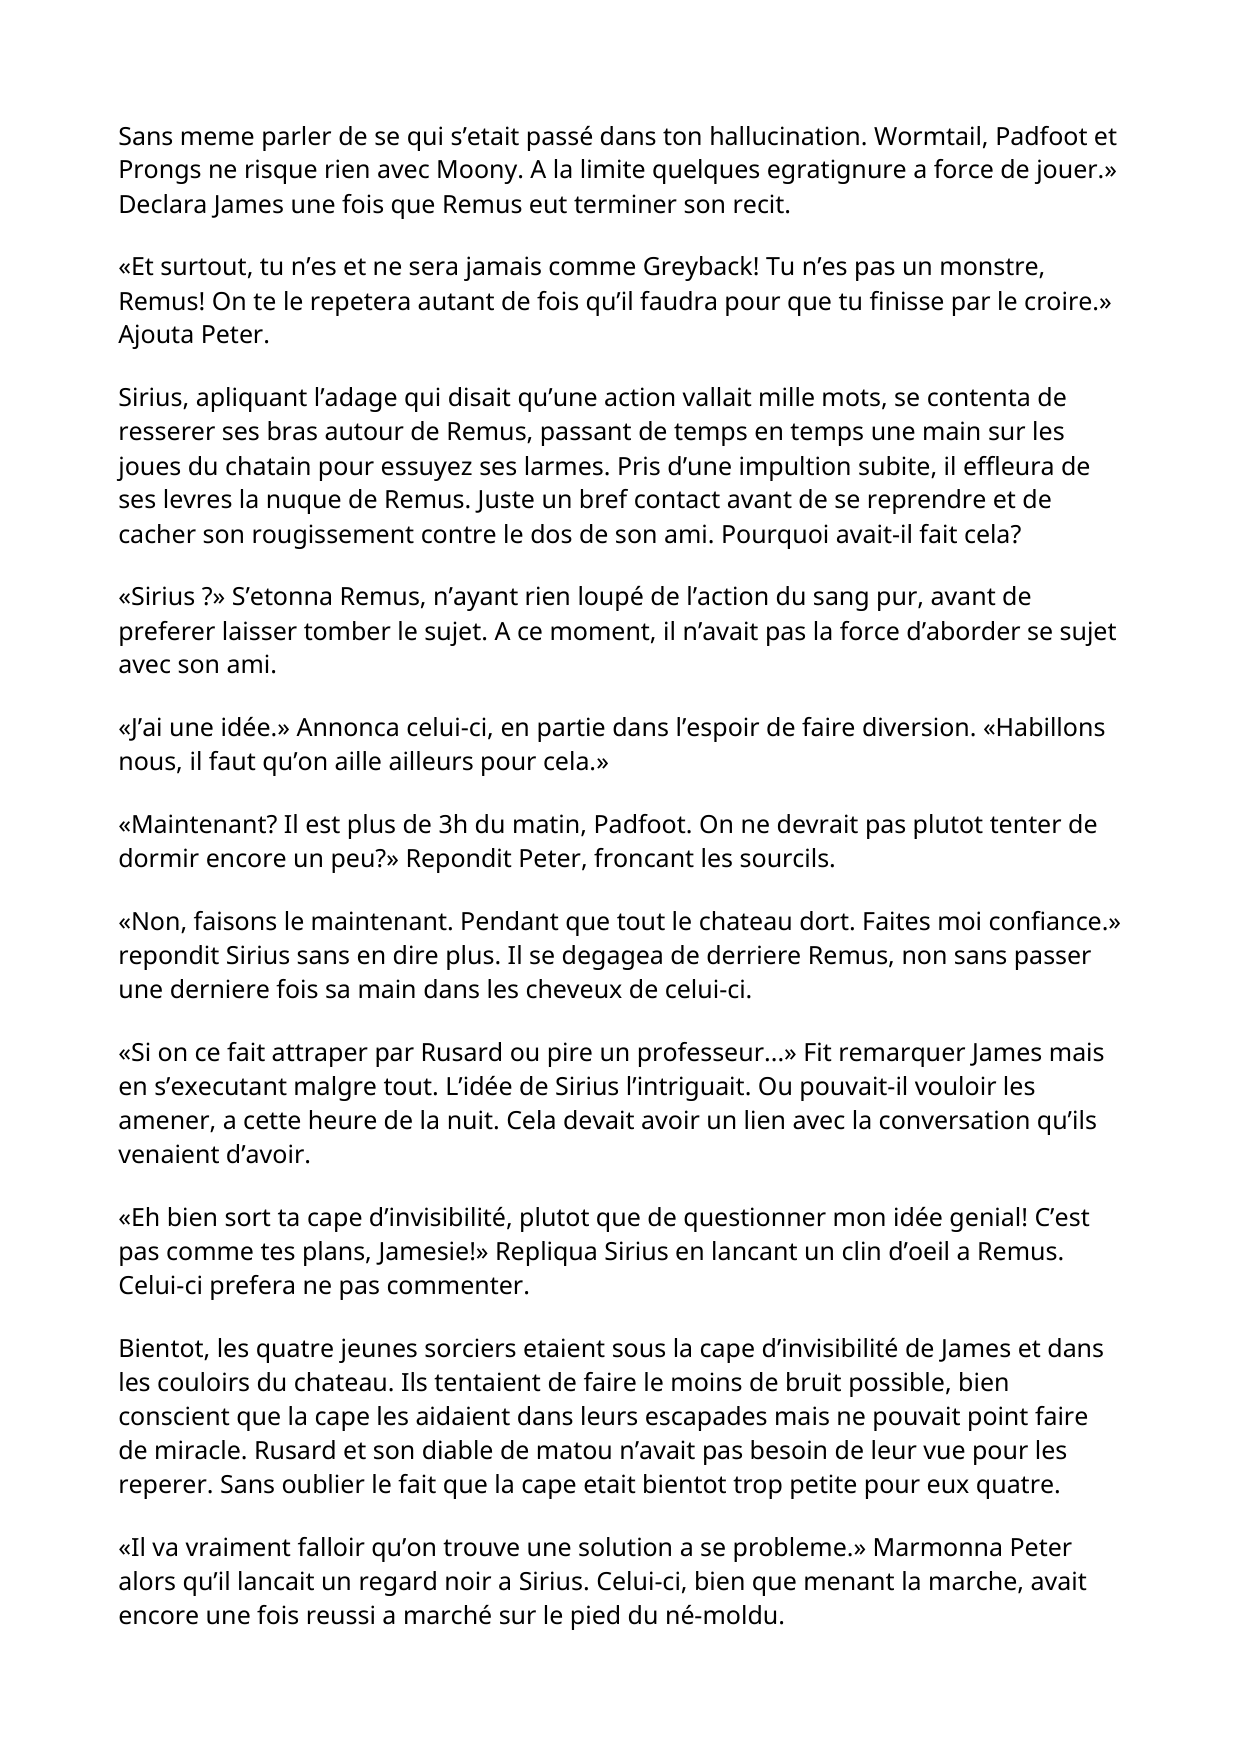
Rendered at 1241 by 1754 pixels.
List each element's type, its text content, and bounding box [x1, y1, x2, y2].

text «Sirius ?» S’etonna Remus, n’ayant rien loupé de l’action du sang pur, avant de preferer laisser tomber le sujet. A ce moment, il n’avait pas la force d’aborder se sujet avec son ami. [118, 579, 1122, 681]
text Sirius, apliquant l’adage qui disait qu’une action vallait mille mots, se contenta de resserer ses bras autour de Remus, passant de temps en temps une main sur les joues du chatain pour essuyez ses larmes. Pris d’une impultion subite, il effleura de ses levres la nuque de Remus. Juste un bref contact avant de se reprendre et de cacher son rougissement contre le dos de son ami. Pourquoi avait-il fait cela? [118, 380, 1122, 550]
text «J’ai une idée.» Annonca celui-ci, en partie dans l’espoir de faire diversion. «Habillons nous, il faut qu’on aille ailleurs pour cela.» [118, 710, 1122, 778]
text «Maintenant? Il est plus de 3h du matin, Padfoot. On ne devrait pas plutot tenter de dormir encore un peu?» Repondit Peter, froncant les sourcils. [118, 807, 1122, 875]
text Bientot, les quatre jeunes sorciers etaient sous la cape d’invisibilité de James et dans les couloirs du chateau. Ils tentaient de faire le moins de bruit possible, bien conscient que la cape les aidaient dans leurs escapades mais ne pouvait point faire de miracle. Rusard et son diable de matou n’avait pas besoin de leur vue pour les reperer. Sans oublier le fait que la cape etait bientot trop petite pour eux quatre. [118, 1331, 1122, 1501]
text «Il va vraiment falloir qu’on trouve une solution a se probleme.» Marmonna Peter alors qu’il lancait un regard noir a Sirius. Celui-ci, bien que menant la marche, avait encore une fois reussi a marché sur le pied du né-moldu. [118, 1530, 1122, 1632]
text «Si on ce fait attraper par Rusard ou pire un professeur...» Fit remarquer James mais en s’executant malgre tout. L’idée de Sirius l’intriguait. Ou pouvait-il vouloir les amener, a cette heure de la nuit. Cela devait avoir un lien avec la conversation qu’ils venaient d’avoir. [118, 1035, 1122, 1171]
text «Eh bien sort ta cape d’invisibilité, plutot que de questionner mon idée genial! C’est pas comme tes plans, Jamesie!» Repliqua Sirius en lancant un clin d’oeil a Remus. Celui-ci prefera ne pas commenter. [118, 1200, 1122, 1302]
text Sans meme parler de se qui s’etait passé dans ton hallucination. Wormtail, Padfoot et Prongs ne risque rien avec Moony. A la limite quelques egratignure a force de jouer.» Declara James une fois que Remus eut terminer son recit. [118, 118, 1122, 220]
text «Non, faisons le maintenant. Pendant que tout le chateau dort. Faites moi confiance.» repondit Sirius sans en dire plus. Il se degagea de derriere Remus, non sans passer une derniere fois sa main dans les cheveux de celui-ci. [118, 904, 1122, 1006]
text «Et surtout, tu n’es et ne sera jamais comme Greyback! Tu n’es pas un monstre, Remus! On te le repetera autant de fois qu’il faudra pour que tu finisse par le croire.» Ajouta Peter. [118, 249, 1122, 351]
